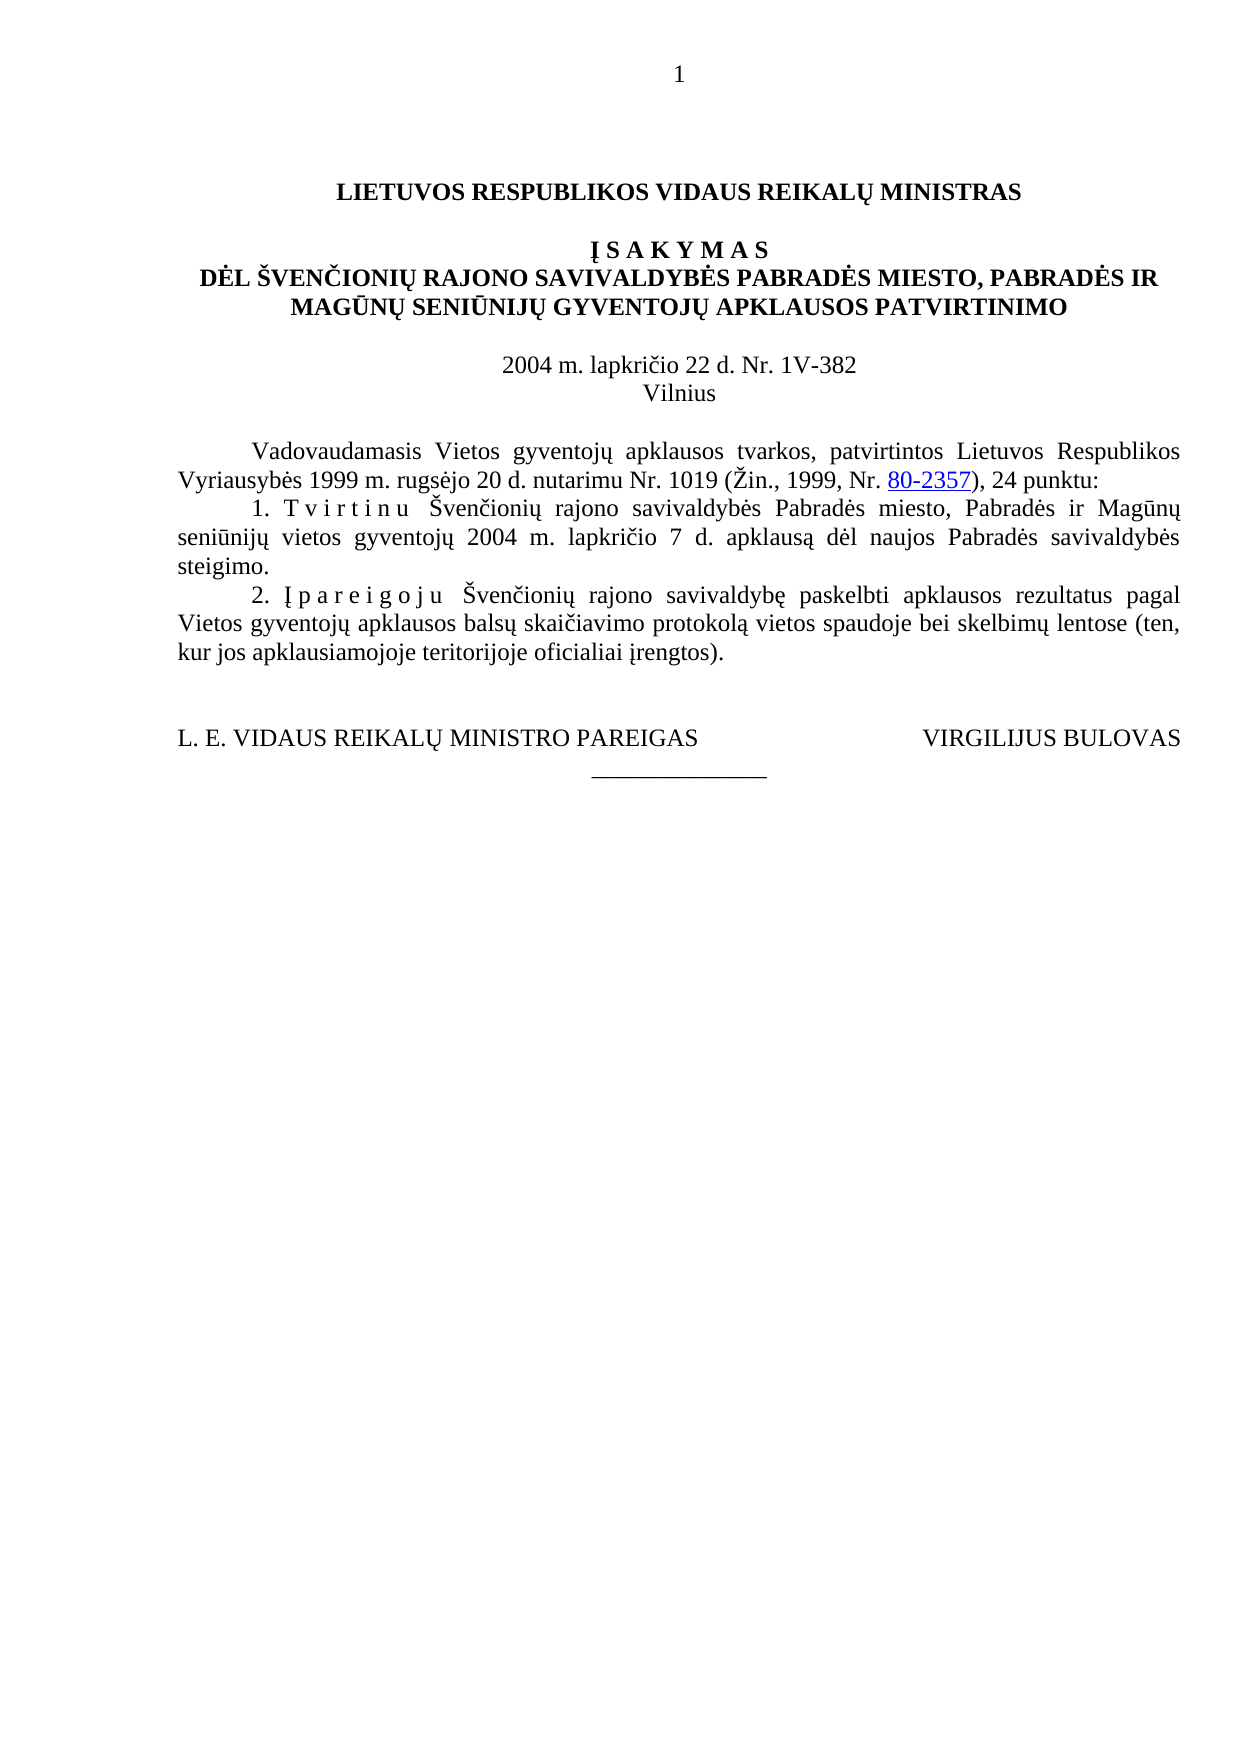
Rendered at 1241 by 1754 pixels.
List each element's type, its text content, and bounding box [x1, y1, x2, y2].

text LIETUVOS RESPUBLIKOS VIDAUS REIKALŲ MINISTRAS [177, 177, 1181, 206]
text 2. Įpareigoju Švenčionių rajono savivaldybę paskelbti apklausos rezultatus pagal Vietos gyventojų apklausos balsų skaičiavimo protokolą vietos spaudoje bei skelbimų lentose (ten, kur jos apklausiamojoje teritorijoje oficialiai įrengtos). [177, 580, 1181, 666]
text L. E. VIDAUS REIKALŲ MINISTRO PAREIGAS VIRGILIJUS BULOVAS [177, 723, 1181, 752]
text Vilnius [177, 378, 1181, 407]
text Į S A K Y M A S [177, 235, 1181, 263]
text ______________ [177, 752, 1181, 781]
text Vadovaudamasis Vietos gyventojų apklausos tvarkos, patvirtintos Lietuvos Respublikos Vyriausybės 1999 m. rugsėjo 20 d. nutarimu Nr. 1019 (Žin., 1999, Nr. 80-2357), 24 punktu: [177, 436, 1181, 493]
text 1. Tvirtinu Švenčionių rajono savivaldybės Pabradės miesto, Pabradės ir Magūnų seniūnijų vietos gyventojų 2004 m. lapkričio 7 d. apklausą dėl naujos Pabradės savivaldybės steigimo. [177, 493, 1181, 580]
text DĖL ŠVENČIONIŲ RAJONO SAVIVALDYBĖS PABRADĖS MIESTO, PABRADĖS IR MAGŪNŲ SENIŪNIJŲ GYVENTOJŲ APKLAUSOS PATVIRTINIMO [177, 263, 1181, 321]
text 2004 m. lapkričio 22 d. Nr. 1V-382 [177, 350, 1181, 378]
